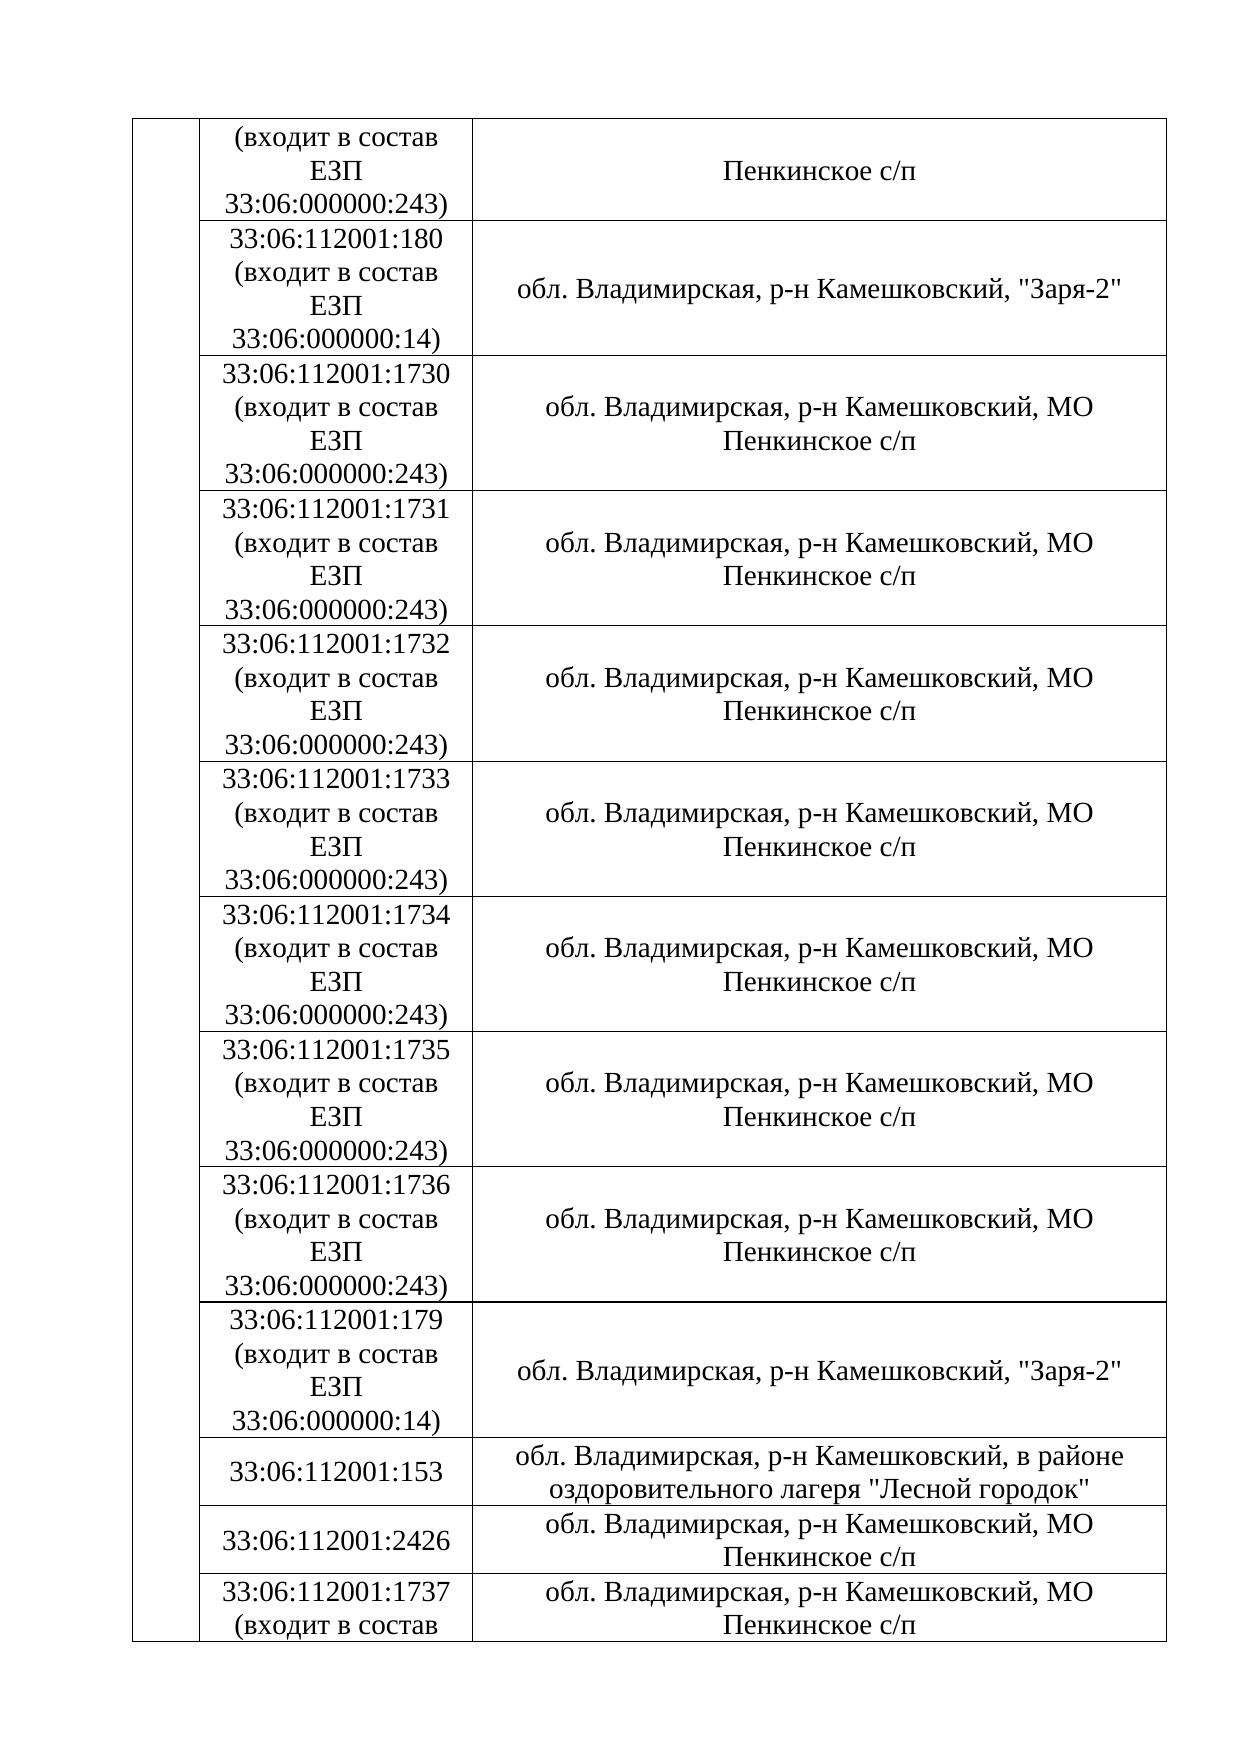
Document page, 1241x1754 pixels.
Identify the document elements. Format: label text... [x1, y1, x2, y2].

table_cell обл. Владимирская, р-н Камешковский, "Заря-2" [473, 1303, 1166, 1437]
table_cell обл. Владимирская, р-н Камешковский, МО Пенкинское с/п [473, 897, 1166, 1031]
table_cell обл. Владимирская, р-н Камешковский, МО Пенкинское с/п [473, 1032, 1166, 1166]
table_cell 33:06:112001:1730 (входит в состав ЕЗП 33:06:000000:243) [200, 356, 472, 490]
table_cell 33:06:112001:1732 (входит в состав ЕЗП 33:06:000000:243) [200, 626, 472, 761]
table_cell обл. Владимирская, р-н Камешковский, МО Пенкинское с/п [473, 1506, 1166, 1573]
table_cell Пенкинское с/п [473, 119, 1166, 220]
table_cell 33:06:112001:1733 (входит в состав ЕЗП 33:06:000000:243) [200, 762, 472, 896]
table_cell обл. Владимирская, р-н Камешковский, "Заря-2" [473, 221, 1166, 355]
table_cell обл. Владимирская, р-н Камешковский, МО Пенкинское с/п [473, 762, 1166, 896]
table_cell обл. Владимирская, р-н Камешковский, МО Пенкинское с/п [473, 356, 1166, 490]
table_cell 33:06:112001:180 (входит в состав ЕЗП 33:06:000000:14) [200, 221, 472, 355]
table_cell 33:06:112001:1736 (входит в состав ЕЗП 33:06:000000:243) [200, 1167, 472, 1301]
table_cell 33:06:112001:179 (входит в состав ЕЗП 33:06:000000:14) [200, 1303, 472, 1437]
table_cell 33:06:112001:1735 (входит в состав ЕЗП 33:06:000000:243) [200, 1032, 472, 1166]
table_cell обл. Владимирская, р-н Камешковский, МО Пенкинское с/п [473, 1167, 1166, 1301]
table_cell обл. Владимирская, р-н Камешковский, МО Пенкинское с/п [473, 1574, 1166, 1641]
table_cell (входит в состав ЕЗП 33:06:000000:243) [200, 119, 472, 220]
table_cell 33:06:112001:1731 (входит в состав ЕЗП 33:06:000000:243) [200, 491, 472, 625]
table_cell 33:06:112001:2426 [200, 1506, 472, 1573]
table_cell 33:06:112001:1734 (входит в состав ЕЗП 33:06:000000:243) [200, 897, 472, 1031]
table_cell обл. Владимирская, р-н Камешковский, в районе оздоровительного лагеря "Лесной городок" [473, 1438, 1166, 1505]
table_cell обл. Владимирская, р-н Камешковский, МО Пенкинское с/п [473, 626, 1166, 761]
table_cell обл. Владимирская, р-н Камешковский, МО Пенкинское с/п [473, 491, 1166, 625]
table_cell 33:06:112001:153 [200, 1438, 472, 1505]
table_cell 33:06:112001:1737 (входит в состав [200, 1574, 472, 1641]
table_cell [133, 119, 199, 1641]
